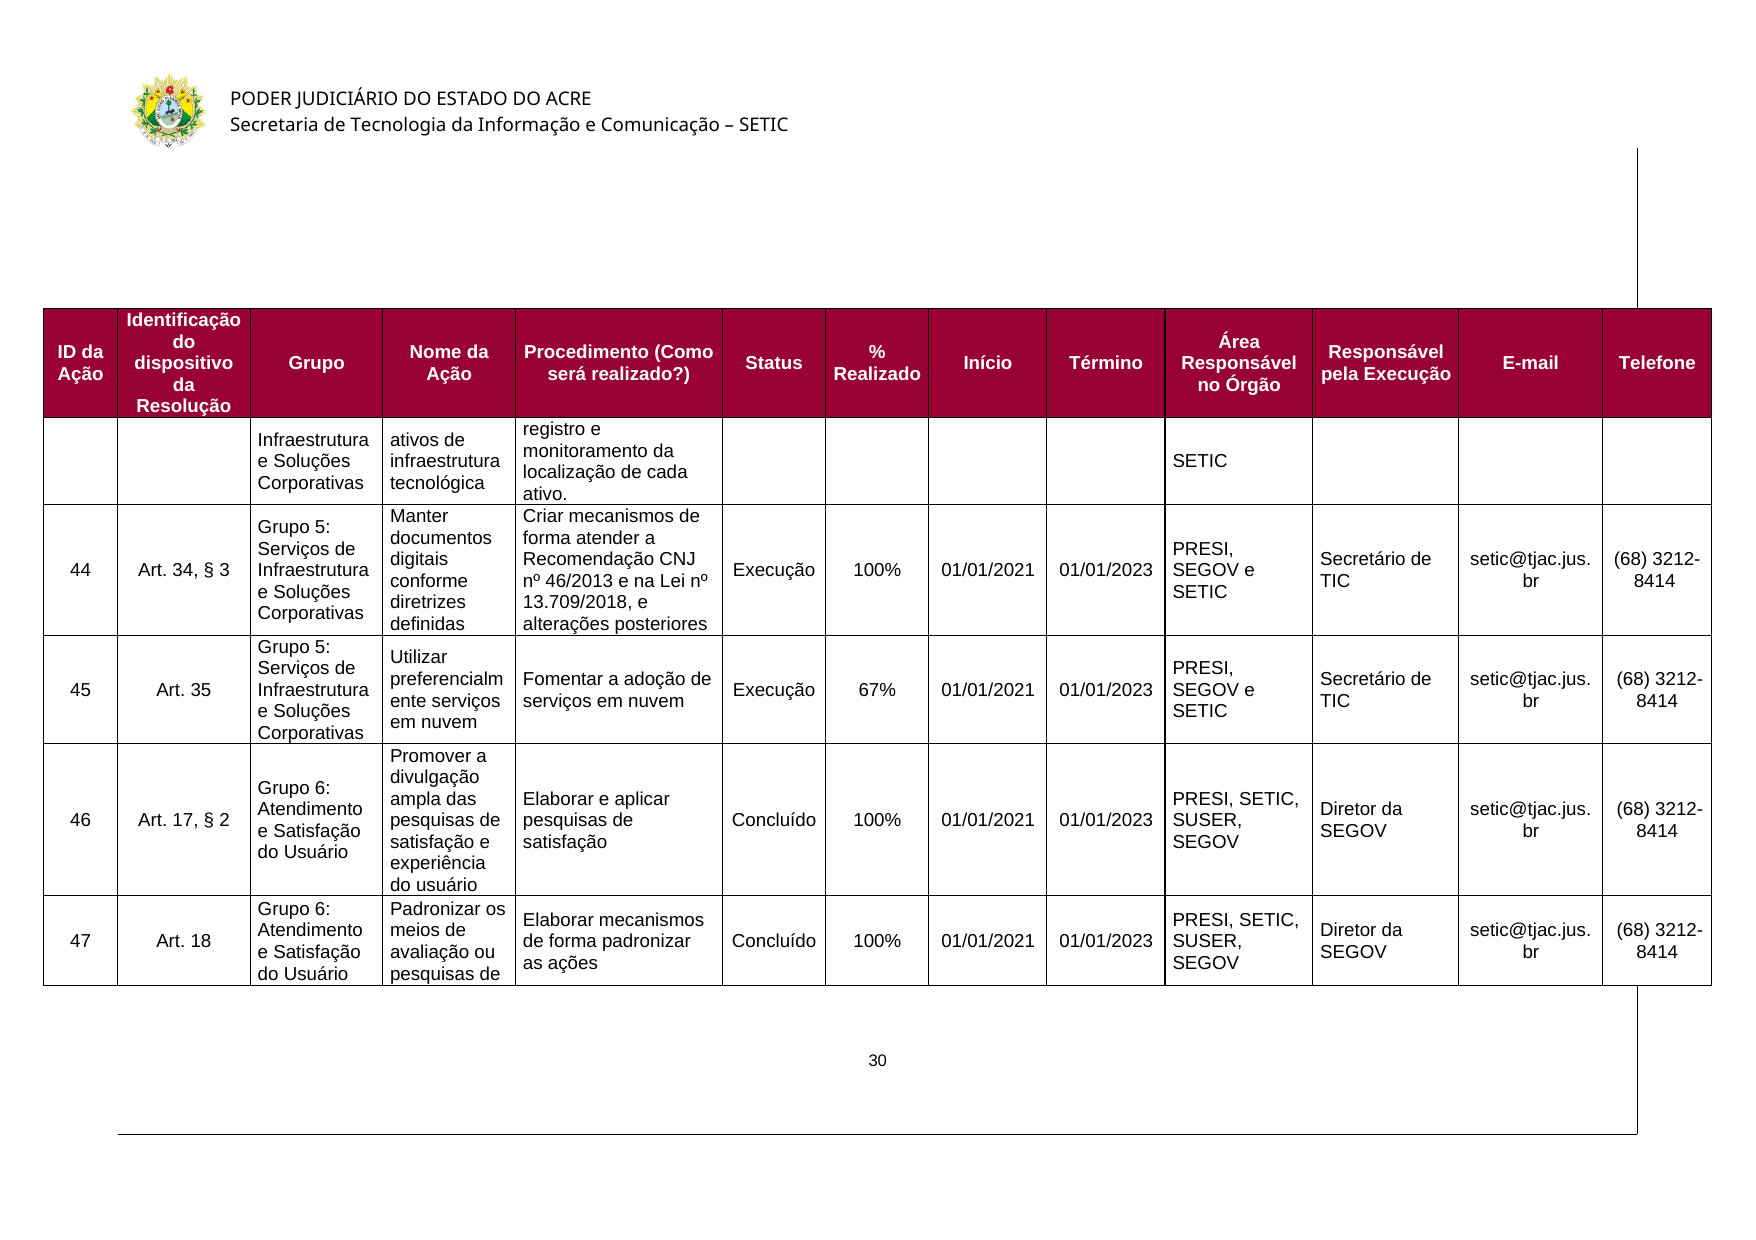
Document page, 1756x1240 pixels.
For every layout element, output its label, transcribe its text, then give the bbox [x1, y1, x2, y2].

table_header Identificação do dispositivo da Resolução [118, 309, 250, 417]
table_header Área Responsável no Órgão [1166, 309, 1312, 417]
table_cell 01/01/2023 [1047, 636, 1164, 743]
table_cell PRESI, SEGOV e SETIC [1166, 505, 1312, 634]
table_cell PRESI, SETIC, SUSER, SEGOV [1166, 896, 1312, 985]
table_cell [1047, 418, 1164, 504]
table_cell Concluído [723, 896, 825, 985]
table_cell [1459, 418, 1602, 504]
table_cell Art. 35 [118, 636, 250, 743]
table_cell Art. 18 [118, 896, 250, 985]
table_cell (68) 3212-8414 [1603, 744, 1711, 895]
table_cell 01/01/2021 [929, 636, 1046, 743]
table_cell 01/01/2023 [1047, 744, 1164, 895]
table_cell Concluído [723, 744, 825, 895]
table_cell Promover a divulgação ampla das pesquisas de satisfação e experiência do usuário [383, 744, 515, 895]
table_cell Art. 34, § 3 [118, 505, 250, 634]
table_cell [1313, 418, 1458, 504]
table_cell setic@tjac.jus.br [1459, 636, 1602, 743]
table_cell ativos de infraestrutura tecnológica [383, 418, 515, 504]
table_cell setic@tjac.jus.br [1459, 505, 1602, 634]
table_cell 45 [44, 636, 117, 743]
table_cell Grupo 6: Atendimento e Satisfação do Usuário [251, 896, 382, 985]
table_header Término [1047, 309, 1164, 417]
table_cell PRESI, SEGOV e SETIC [1166, 636, 1312, 743]
table_cell (68) 3212-8414 [1603, 896, 1711, 985]
table_cell (68) 3212-8414 [1603, 636, 1711, 743]
table_cell [44, 418, 117, 504]
table_cell Padronizar os meios de avaliação ou pesquisas de [383, 896, 515, 985]
table_cell Execução [723, 505, 825, 634]
table_cell 44 [44, 505, 117, 634]
table_header Grupo [251, 309, 382, 417]
table_header Procedimento (Como será realizado?) [516, 309, 722, 417]
table_cell Grupo 5: Serviços de Infraestrutura e Soluções Corporativas [251, 505, 382, 634]
table_cell 100% [826, 744, 928, 895]
table_cell Diretor da SEGOV [1313, 744, 1458, 895]
table_cell 67% [826, 636, 928, 743]
table_cell [929, 418, 1046, 504]
table_cell Criar mecanismos de forma atender a Recomendação CNJ nº 46/2013 e na Lei nº 13.709/2018, e alterações posteriores [516, 505, 722, 634]
table_header Responsável pela Execução [1313, 309, 1458, 417]
table_header Telefone [1603, 309, 1711, 417]
table_cell SETIC [1166, 418, 1312, 504]
table_cell Execução [723, 636, 825, 743]
table_cell 01/01/2021 [929, 744, 1046, 895]
table_cell Diretor da SEGOV [1313, 896, 1458, 985]
table_cell Secretário de TIC [1313, 636, 1458, 743]
table_header Nome da Ação [383, 309, 515, 417]
table_cell registro e monitoramento da localização de cada ativo. [516, 418, 722, 504]
table_header E-mail [1459, 309, 1602, 417]
table_cell [1603, 418, 1711, 504]
table_cell 100% [826, 505, 928, 634]
table_cell Art. 17, § 2 [118, 744, 250, 895]
table_cell 47 [44, 896, 117, 985]
table_header Status [723, 309, 825, 417]
table_cell 46 [44, 744, 117, 895]
table_cell [826, 418, 928, 504]
table_cell Grupo 5: Serviços de Infraestrutura e Soluções Corporativas [251, 636, 382, 743]
table_cell Elaborar e aplicar pesquisas de satisfação [516, 744, 722, 895]
table_cell setic@tjac.jus.br [1459, 744, 1602, 895]
table_cell 100% [826, 896, 928, 985]
table_cell [723, 418, 825, 504]
table_cell [118, 418, 250, 504]
table_cell Elaborar mecanismos de forma padronizar as ações [516, 896, 722, 985]
table_cell 01/01/2023 [1047, 896, 1164, 985]
table_cell (68) 3212-8414 [1603, 505, 1711, 634]
table_cell 01/01/2021 [929, 505, 1046, 634]
table_cell Secretário de TIC [1313, 505, 1458, 634]
table_header % Realizado [826, 309, 928, 417]
table_cell Grupo 6: Atendimento e Satisfação do Usuário [251, 744, 382, 895]
table_header ID da Ação [44, 309, 117, 417]
table_cell PRESI, SETIC, SUSER, SEGOV [1166, 744, 1312, 895]
table_cell setic@tjac.jus.br [1459, 896, 1602, 985]
table_header Início [929, 309, 1046, 417]
table_cell Fomentar a adoção de serviços em nuvem [516, 636, 722, 743]
table_cell Utilizar preferencialmente serviços em nuvem [383, 636, 515, 743]
table_cell 01/01/2021 [929, 896, 1046, 985]
table_cell Manter documentos digitais conforme diretrizes definidas [383, 505, 515, 634]
table_cell Infraestrutura e Soluções Corporativas [251, 418, 382, 504]
table_cell 01/01/2023 [1047, 505, 1164, 634]
